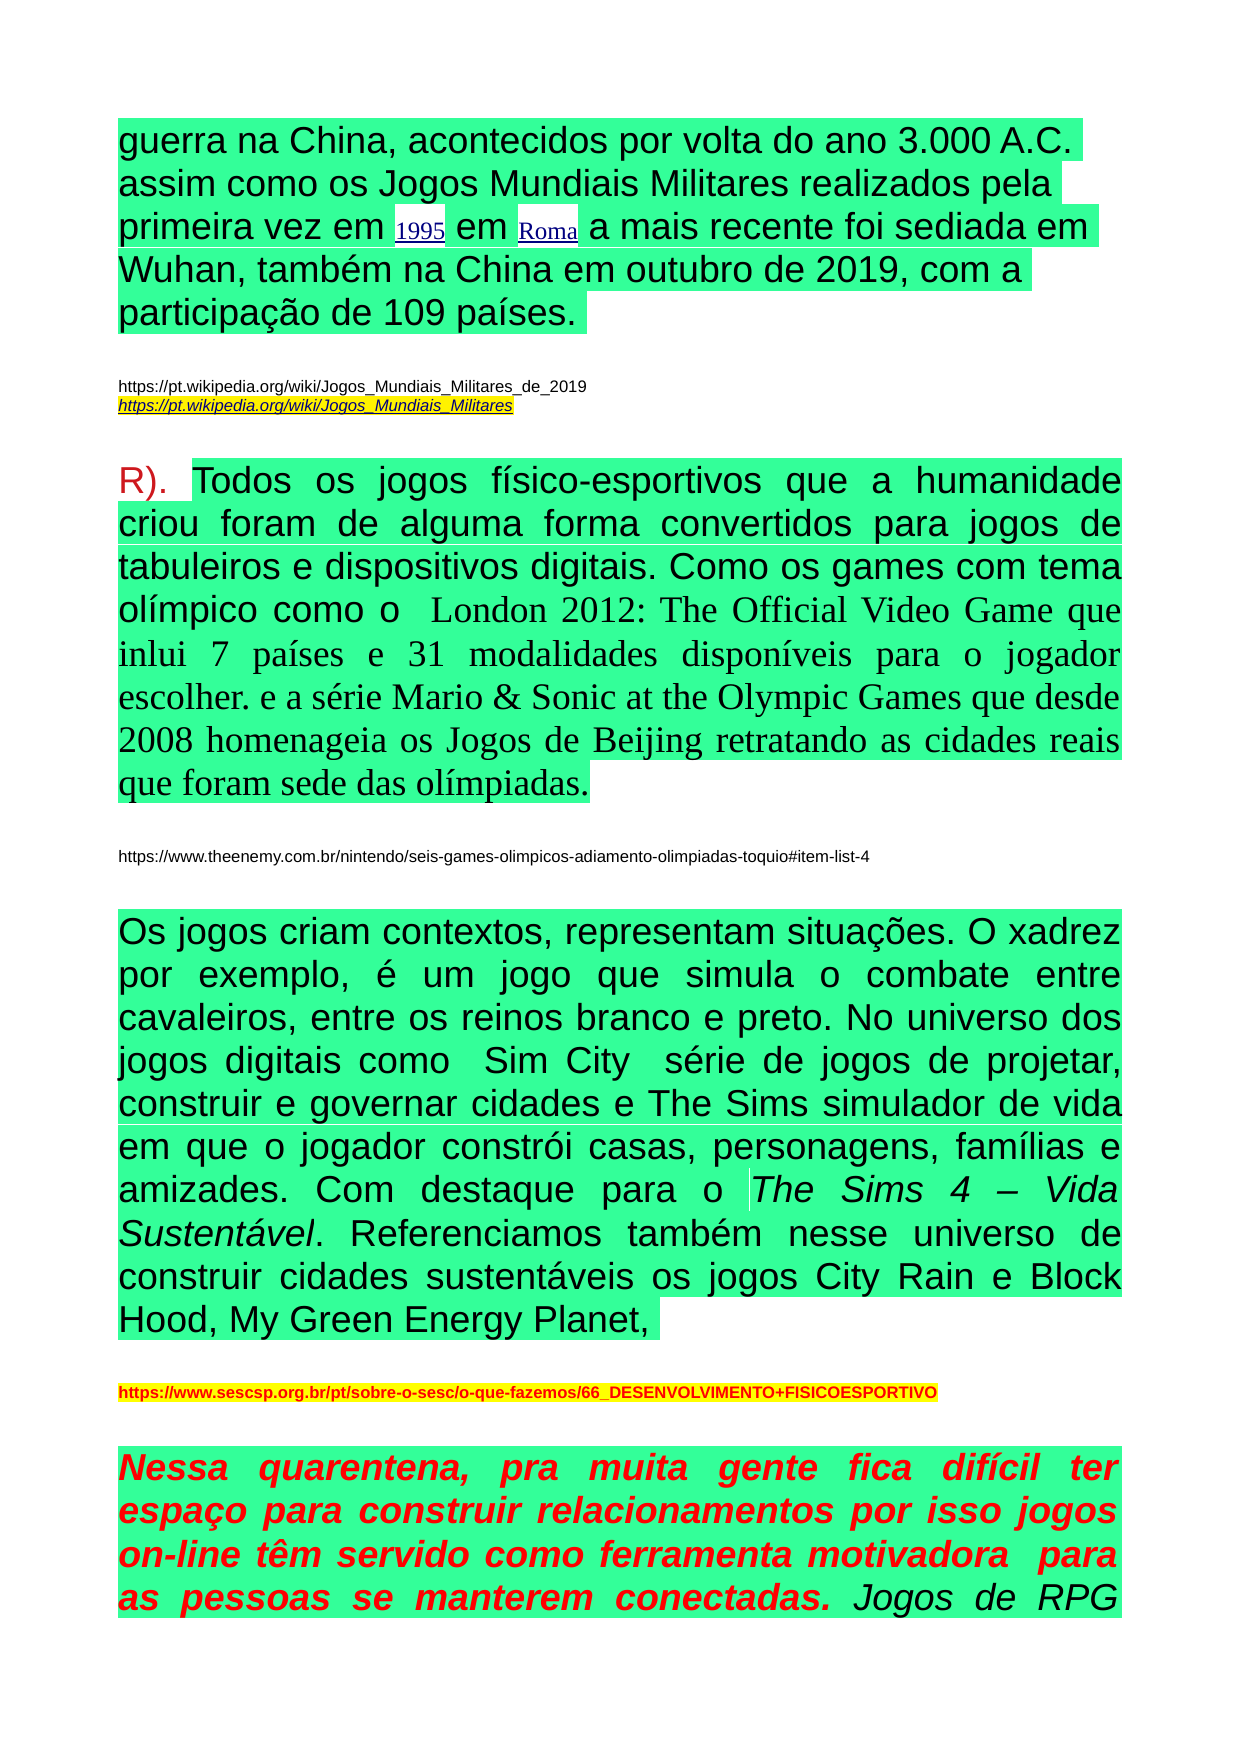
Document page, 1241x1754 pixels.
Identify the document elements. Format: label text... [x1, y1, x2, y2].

text Nessa quarentena, pra muita gente fica difícil ter espaço para construir relacionamentos por isso jogos on-line têm servido como ferramenta motivadora para as pessoas se manterem conectadas. Jogos de RPG [118, 1446, 1122, 1618]
text Os jogos criam contextos, representam situações. O xadrez por exemplo, é um jogo que simula o combate entre cavaleiros, entre os reinos branco e preto. No universo dos jogos digitais como Sim City série de jogos de projetar, construir e governar cidades e The Sims simulador de vida em que o jogador constrói casas, personagens, famílias e amizades. Com destaque para o The Sims 4 – Vida Sustentável. Referenciamos também nesse universo de construir cidades sustentáveis os jogos City Rain e Block Hood, My Green Energy Planet, [118, 909, 1122, 1340]
text https://pt.wikipedia.org/wiki/Jogos_Mundiais_Militares_de_2019 [118, 377, 1122, 396]
text https://www.theenemy.com.br/nintendo/seis-games-olimpicos-adiamento-olimpiadas-toquio#item-list-4 [118, 847, 1122, 866]
text https://pt.wikipedia.org/wiki/Jogos_Mundiais_Militares [118, 396, 1122, 415]
text https://www.sescsp.org.br/pt/sobre-o-sesc/o-que-fazemos/66_DESENVOLVIMENTO+FISICOESPORTIVO [118, 1383, 1122, 1402]
text guerra na China, acontecidos por volta do ano 3.000 A.C. assim como os Jogos Mundiais Militares realizados pela primeira vez em 1995 em Roma a mais recente foi sediada em Wuhan, também na China em outubro de 2019, com a participação de 109 países. [118, 118, 1122, 334]
text R). Todos os jogos físico-esportivos que a humanidade criou foram de alguma forma convertidos para jogos de tabuleiros e dispositivos digitais. Como os games com tema olímpico como o London 2012: The Official Video Game que inlui 7 países e 31 modalidades disponíveis para o jogador escolher. e a série Mario & Sonic at the Olympic Games que desde 2008 homenageia os Jogos de Beijing retratando as cidades reais que foram sede das olímpiadas. [118, 458, 1122, 803]
